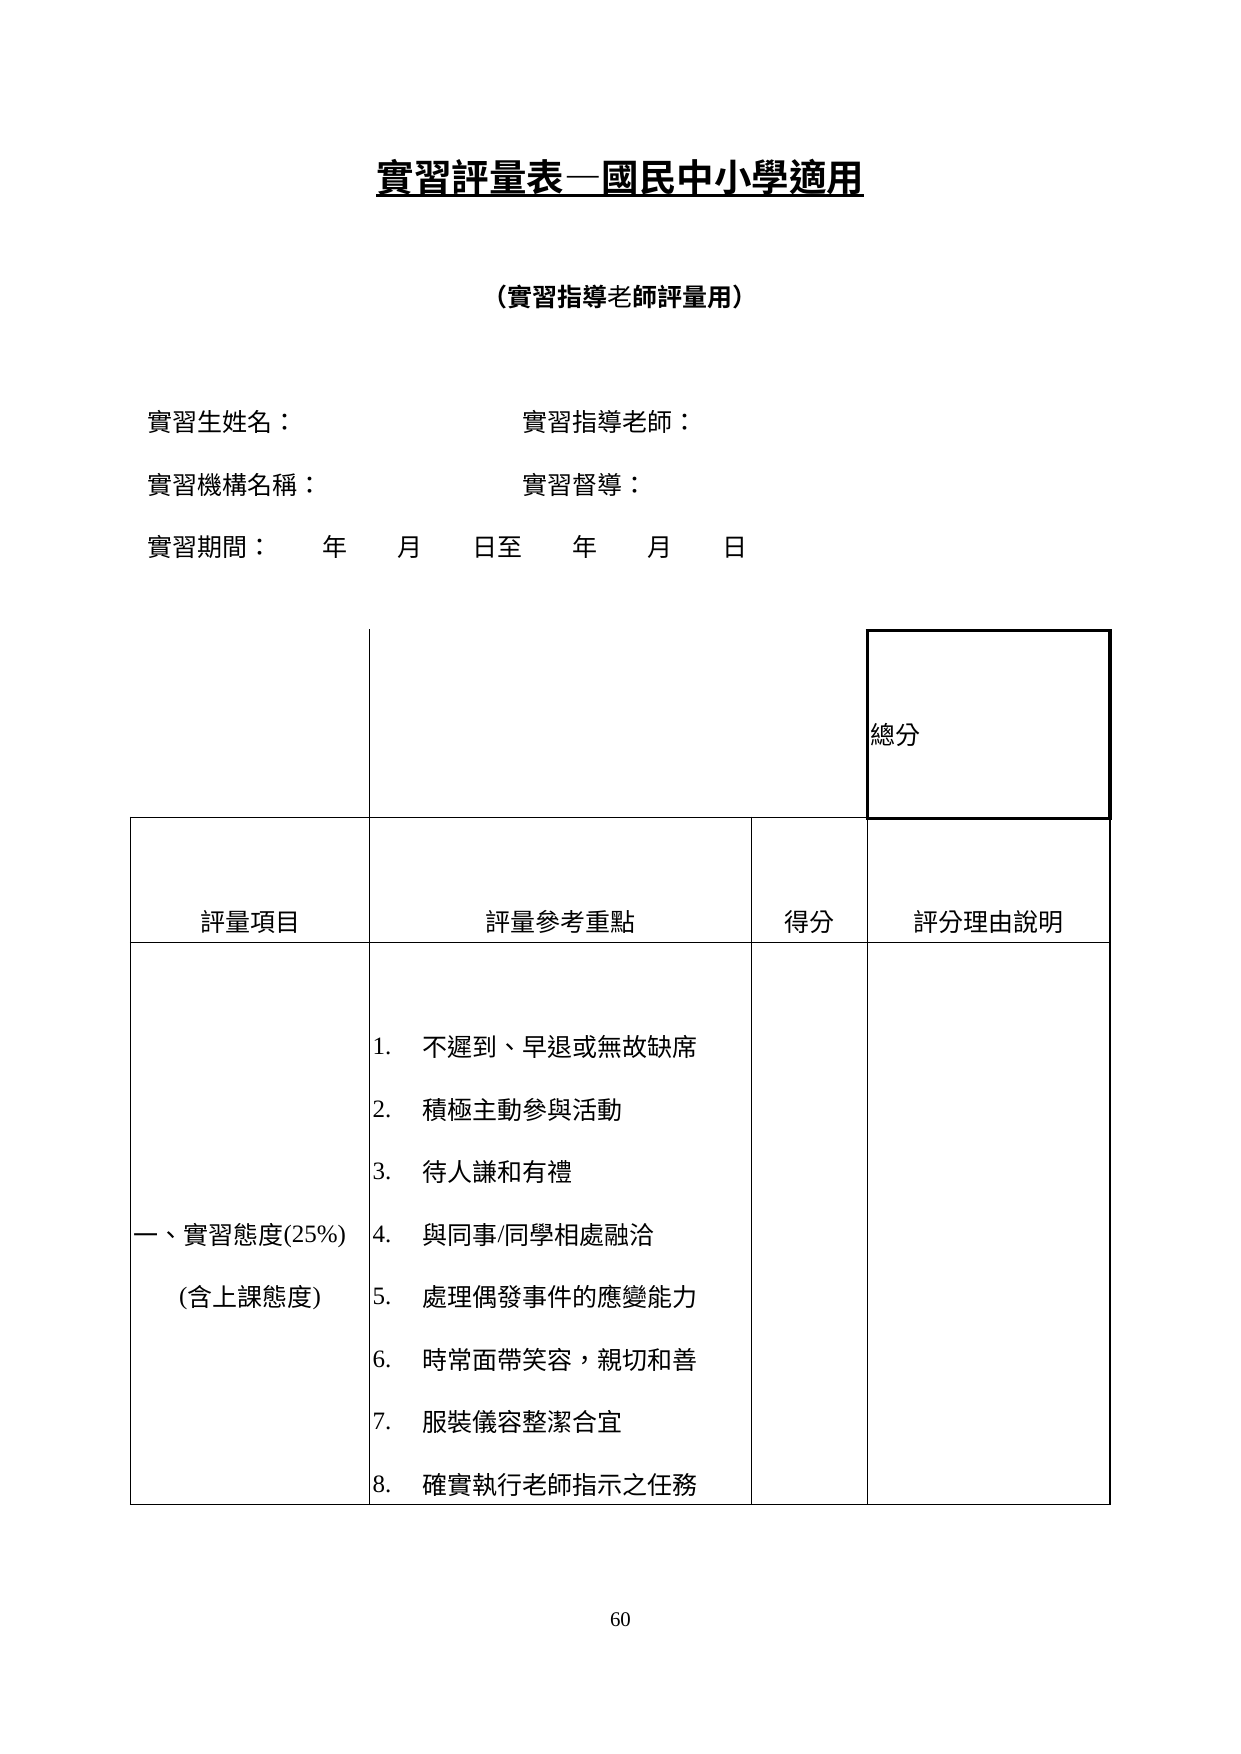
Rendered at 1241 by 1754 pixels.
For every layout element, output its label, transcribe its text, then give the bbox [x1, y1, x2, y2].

table_cell 評量參考重點 [370, 818, 751, 942]
text 實習機構名稱： 實習督導： [148, 442, 1092, 504]
table_cell 評量項目 [131, 818, 369, 942]
table_header [130, 629, 369, 817]
table_header [370, 629, 752, 817]
table_header 總分 [869, 632, 1108, 817]
table_cell 得分 [752, 818, 867, 942]
text 實習期間： 年 月 日至 年 月 日 [148, 504, 1092, 567]
table_cell 評分理由說明 [868, 820, 1109, 942]
table_header [752, 629, 866, 817]
table_cell [868, 943, 1109, 1504]
table_cell [752, 943, 867, 1504]
table_cell 不遲到、早退或無故缺席 積極主動參與活動 待人謙和有禮 與同事/同學相處融洽 處理偶發事件的應變能力 時常面帶笑容，親切和善 服裝儀容整潔合宜 確實執行老師指示之任務 [370, 943, 751, 1504]
text 實習生姓名： 實習指導老師： [148, 379, 1092, 442]
table_cell 一、實習態度(25%) (含上課態度) [131, 943, 369, 1504]
text 實習評量表—國民中小學適用 [148, 148, 1092, 202]
text （實習指導老師評量用） [148, 254, 1092, 317]
